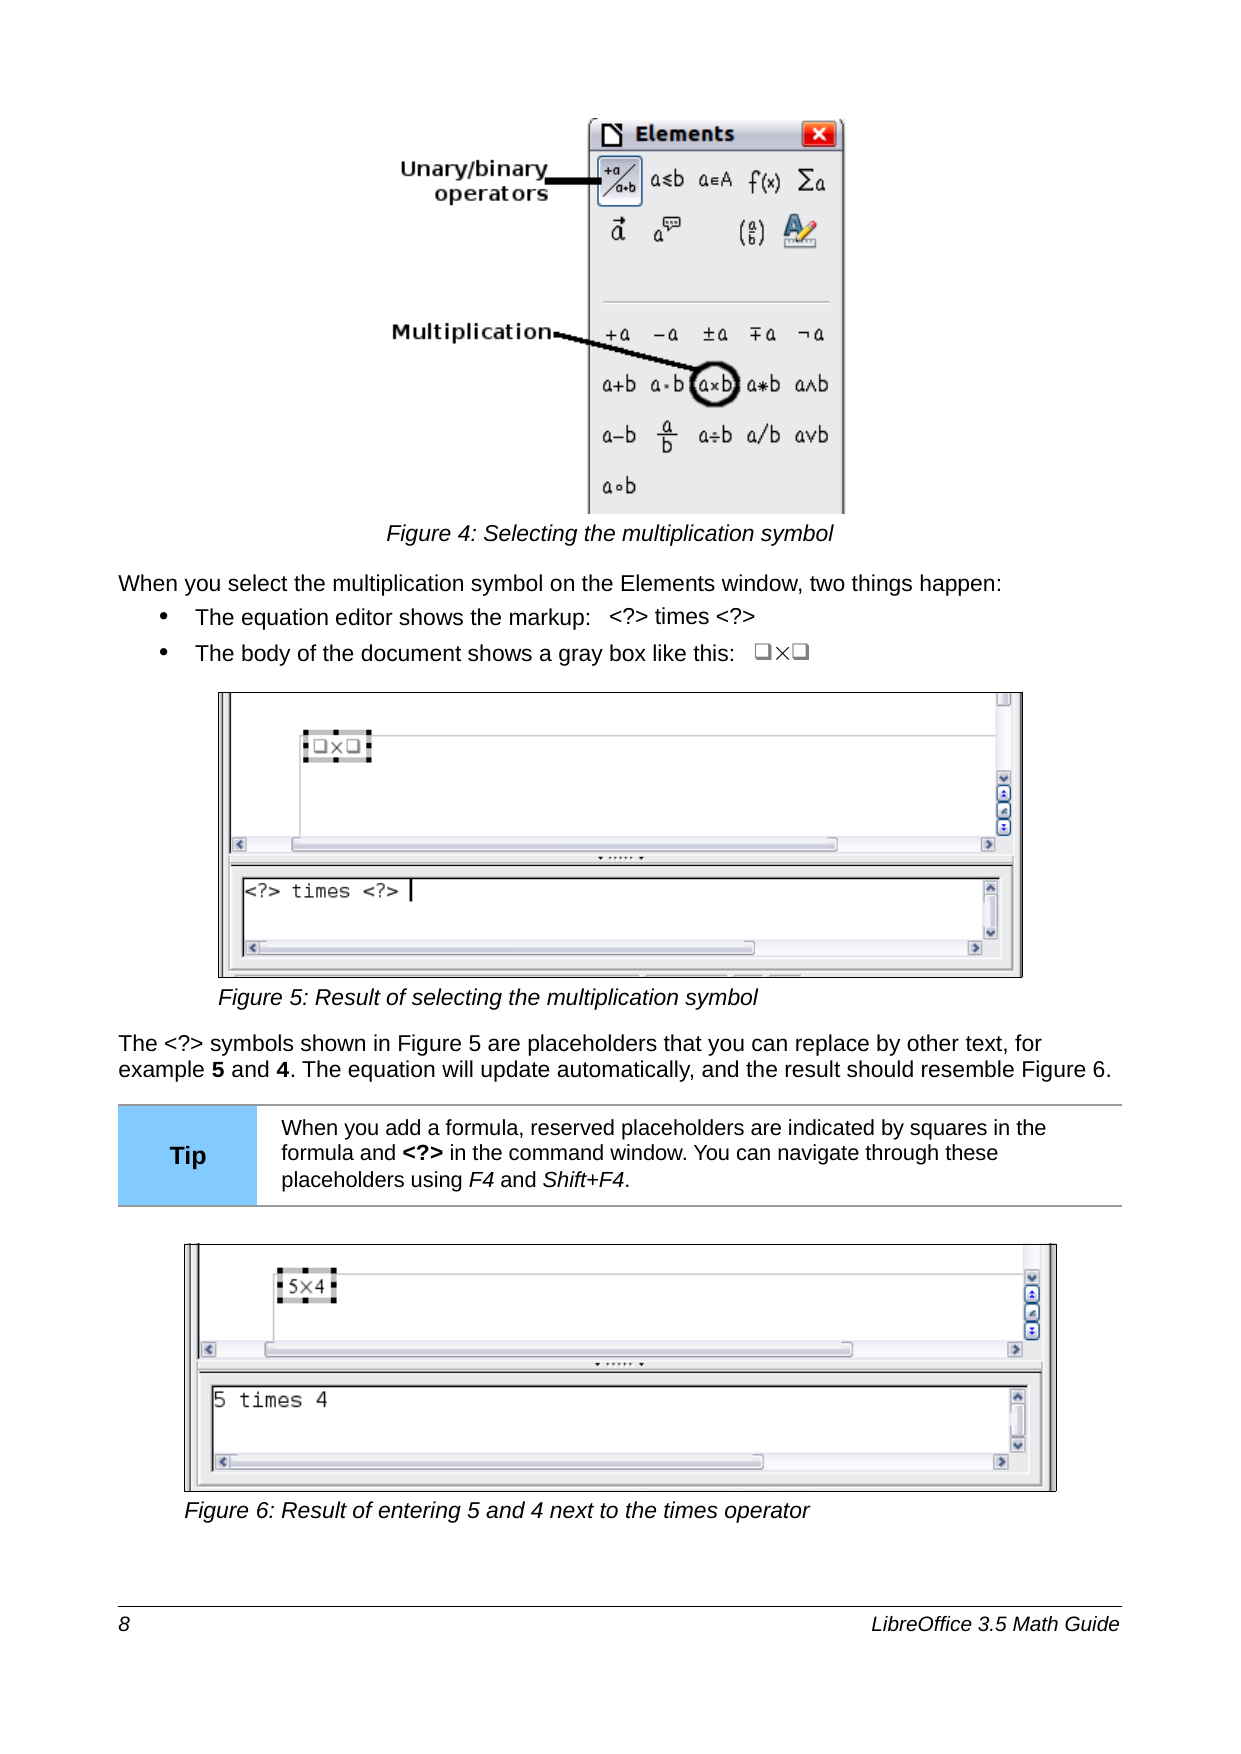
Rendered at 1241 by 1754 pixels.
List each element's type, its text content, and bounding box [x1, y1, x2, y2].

picture [185, 1245, 1056, 1491]
list When you select the multiplication symbol on the Elements window, two things happen: [118, 570, 1122, 596]
table_header When you add a formula, reserved placeholders are indicated by squares in the formula and <?> in the command window. You can navigate through these placeholders using F4 and Shift+F4. [258, 1106, 1122, 1205]
text Figure 6: Result of entering 5 and 4 next to the times operator [184, 1497, 1056, 1523]
text The <?> symbols shown in Figure 5 are placeholders that you can replace by other text, for example 5 and 4. The equation will update automatically, and the result should resemble Figure 6. [118, 1030, 1122, 1085]
picture [386, 118, 847, 514]
text Figure 4: Selecting the multiplication symbol [386, 520, 854, 547]
list The body of the document shows a gray box like this: [156, 638, 1122, 667]
table_header Tip [118, 1106, 257, 1205]
text Figure 5: Result of selecting the multiplication symbol [218, 983, 1022, 1010]
list The equation editor shows the markup: [156, 603, 1122, 632]
picture [219, 693, 1022, 977]
